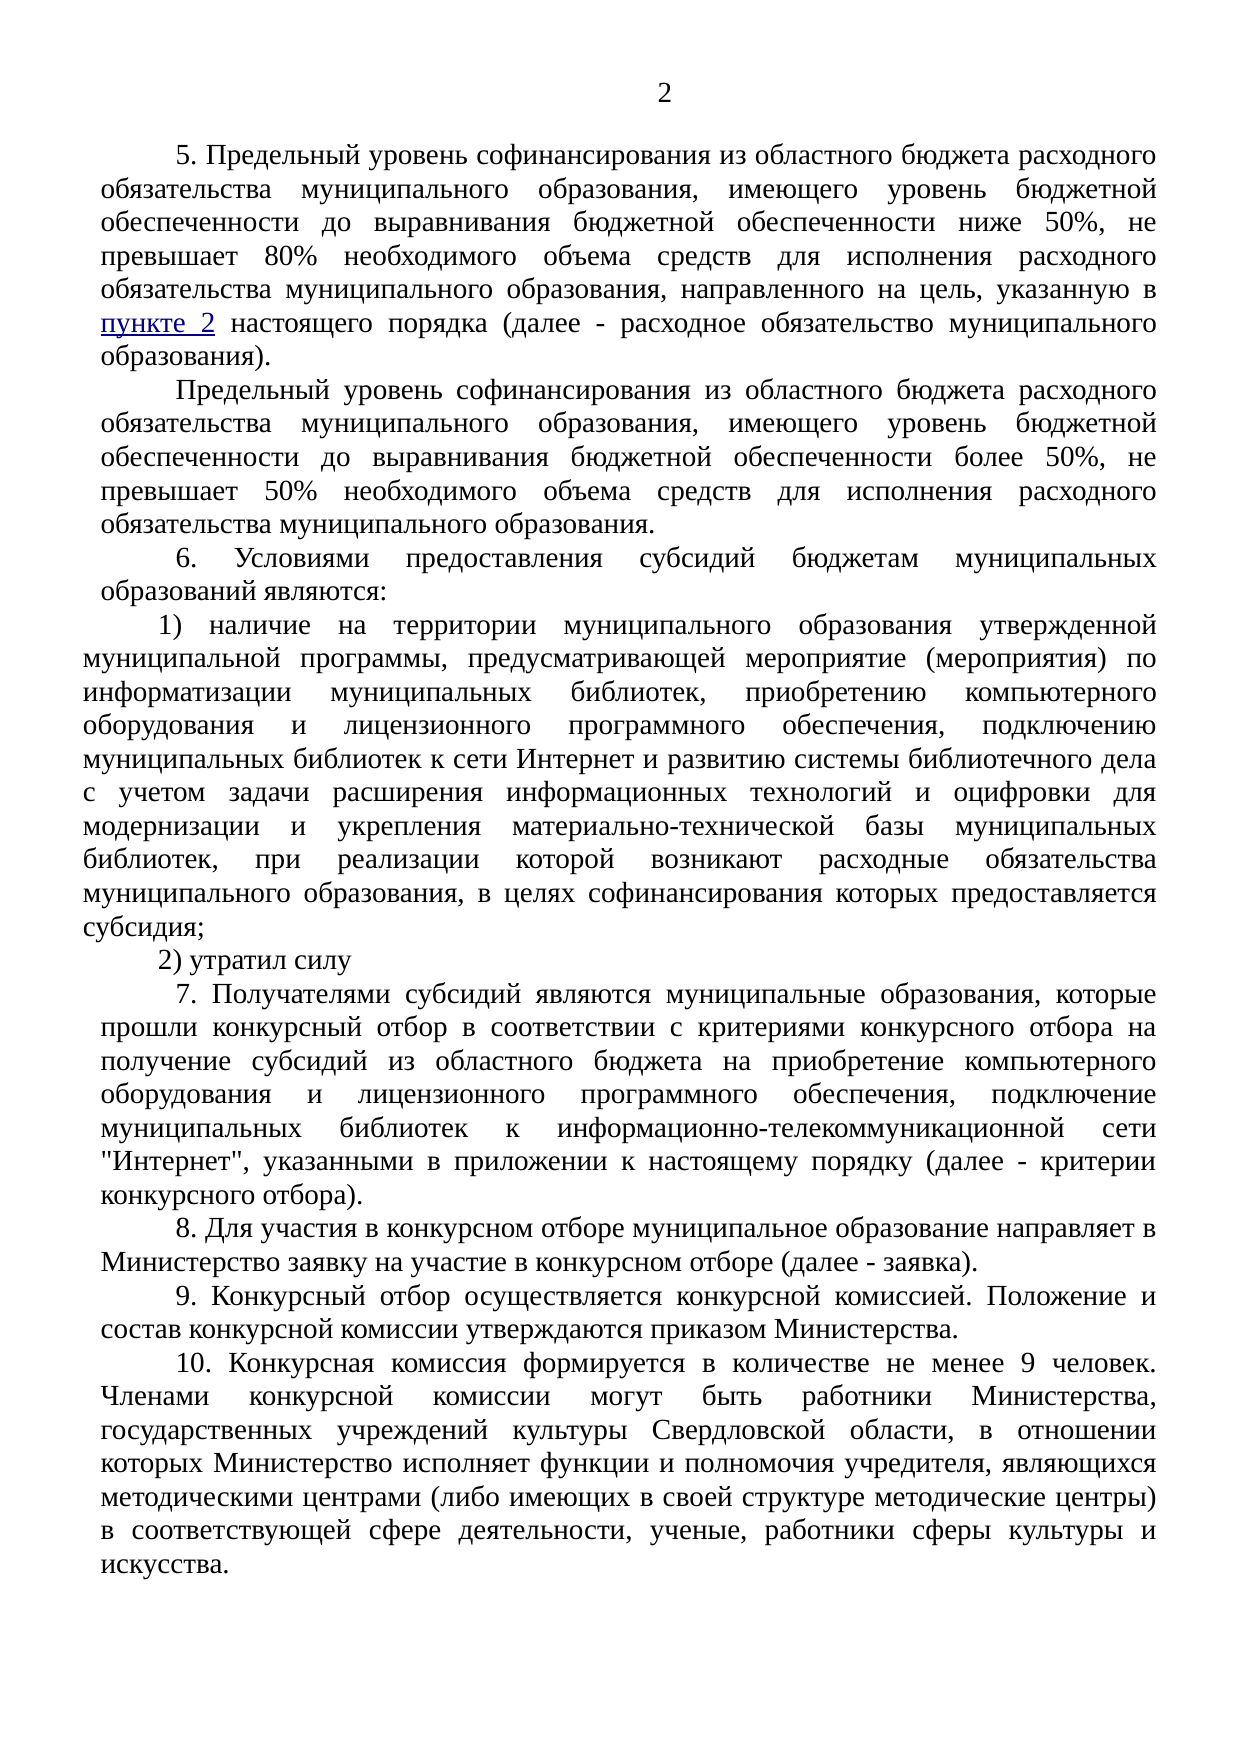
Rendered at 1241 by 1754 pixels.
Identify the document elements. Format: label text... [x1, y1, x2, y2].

text 7. Получателями субсидий являются муниципальные образования, которые прошли конкурсный отбор в соответствии с критериями конкурсного отбора на получение субсидий из областного бюджета на приобретение компьютерного оборудования и лицензионного программного обеспечения, подключение муниципальных библиотек к информационно-телекоммуникационной сети "Интернет", указанными в приложении к настоящему порядку (далее - критерии конкурсного отбора). [100, 976, 1157, 1211]
text 6. Условиями предоставления субсидий бюджетам муниципальных образований являются: [100, 540, 1157, 607]
text 5. Предельный уровень софинансирования из областного бюджета расходного обязательства муниципального образования, имеющего уровень бюджетной обеспеченности до выравнивания бюджетной обеспеченности ниже 50%, не превышает 80% необходимого объема средств для исполнения расходного обязательства муниципального образования, направленного на цель, указанную в пункте 2 настоящего порядка (далее - расходное обязательство муниципального образования). [100, 137, 1157, 372]
text 2) утратил силу [83, 942, 1157, 976]
text 10. Конкурсная комиссия формируется в количестве не менее 9 человек. Членами конкурсной комиссии могут быть работники Министерства, государственных учреждений культуры Свердловской области, в отношении которых Министерство исполняет функции и полномочия учредителя, являющихся методическими центрами (либо имеющих в своей структуре методические центры) в соответствующей сфере деятельности, ученые, работники сферы культуры и искусства. [100, 1345, 1157, 1579]
text 1) наличие на территории муниципального образования утвержденной муниципальной программы, предусматривающей мероприятие (мероприятия) по информатизации муниципальных библиотек, приобретению компьютерного оборудования и лицензионного программного обеспечения, подключению муниципальных библиотек к сети Интернет и развитию системы библиотечного дела с учетом задачи расширения информационных технологий и оцифровки для модернизации и укрепления материально-технической базы муниципальных библиотек, при реализации которой возникают расходные обязательства муниципального образования, в целях софинансирования которых предоставляется субсидия; [83, 607, 1157, 942]
text 9. Конкурсный отбор осуществляется конкурсной комиссией. Положение и состав конкурсной комиссии утверждаются приказом Министерства. [100, 1278, 1157, 1345]
text Предельный уровень софинансирования из областного бюджета расходного обязательства муниципального образования, имеющего уровень бюджетной обеспеченности до выравнивания бюджетной обеспеченности более 50%, не превышает 50% необходимого объема средств для исполнения расходного обязательства муниципального образования. [100, 372, 1157, 540]
text 8. Для участия в конкурсном отборе муниципальное образование направляет в Министерство заявку на участие в конкурсном отборе (далее - заявка). [100, 1211, 1157, 1278]
